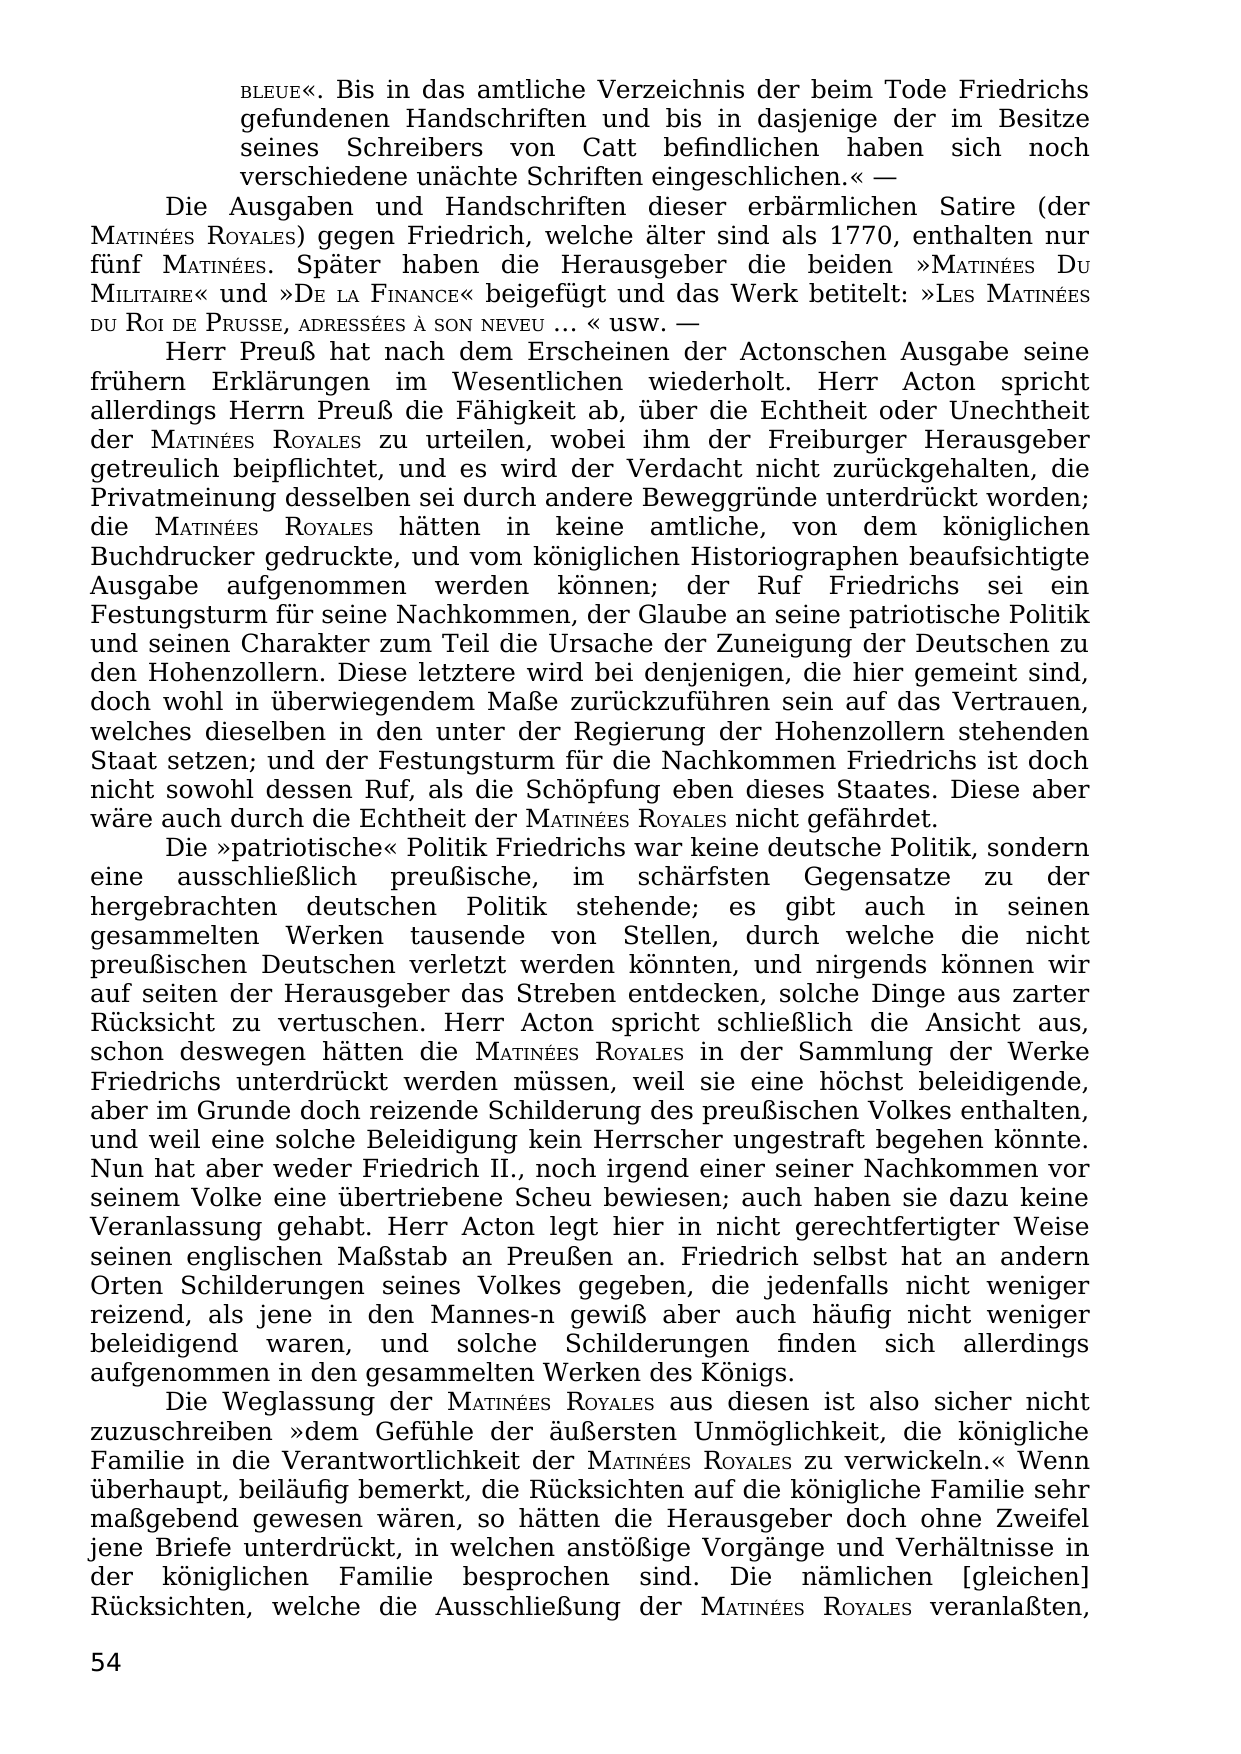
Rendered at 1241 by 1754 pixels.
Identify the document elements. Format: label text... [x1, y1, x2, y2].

text Herr Preuß hat nach dem Erscheinen der Actonschen Ausgabe seine frühern Erklärungen im Wesentlichen wiederholt. Herr Acton spricht allerdings Herrn Preuß die Fähigkeit ab, über die Echtheit oder Unechtheit der Matinées Royales zu urteilen, wobei ihm der Freiburger Herausgeber getreulich beipflichtet, und es wird der Verdacht nicht zurückgehalten, die Privatmeinung desselben sei durch andere Beweggründe unterdrückt worden; die Matinées Royales hätten in keine amtliche, von dem königlichen Buchdrucker gedruckte, und vom königlichen Historiographen beaufsichtigte Ausgabe aufgenommen werden können; der Ruf Friedrichs sei ein Festungsturm für seine Nachkommen, der Glaube an seine patriotische Politik und seinen Charakter zum Teil die Ursache der Zuneigung der Deutschen zu den Hohenzollern. Diese letztere wird bei denjenigen, die hier gemeint sind, doch wohl in überwiegendem Maße zurückzuführen sein auf das Vertrauen, welches dieselben in den unter der Regierung der Hohenzollern stehenden Staat setzen; und der Festungsturm für die Nachkommen Friedrichs ist doch nicht sowohl dessen Ruf, als die Schöpfung eben dieses Staates. Diese aber wäre auch durch die Echtheit der Matinées Royales nicht gefährdet. [90, 337, 1091, 833]
text Die Weglassung der Matinées Royales aus diesen ist also sicher nicht zuzuschreiben »dem Gefühle der äußersten Unmöglichkeit, die königliche Familie in die Verantwortlichkeit der Matinées Royales zu verwickeln.« Wenn überhaupt, beiläufig bemerkt, die Rücksichten auf die königliche Familie sehr maßgebend gewesen wären, so hätten die Herausgeber doch ohne Zweifel jene Briefe unterdrückt, in welchen anstößige Vorgänge und Verhältnisse in der königlichen Familie besprochen sind. Die nämlichen [gleichen] Rücksichten, welche die Ausschließung der Matinées Royales veranlaßten, [90, 1387, 1091, 1621]
text bleue«. Bis in das amtliche Verzeichnis der beim Tode Friedrichs gefundenen Handschriften und bis in dasjenige der im Besitze seines Schreibers von Catt befindlichen haben sich noch verschiedene unächte Schriften eingeschlichen.« — [240, 75, 1091, 192]
text Die Ausgaben und Handschriften dieser erbärmlichen Satire (der Matinées Royales) gegen Friedrich, welche älter sind als 1770, enthalten nur fünf Matinées. Später haben die Herausgeber die beiden »Matinées Du Militaire« und »De la Finance« beigefügt und das Werk betitelt: »Les Matinées du Roi de Prusse, adressées à son neveu … « usw. — [90, 192, 1091, 337]
text Die »patriotische« Politik Friedrichs war keine deutsche Politik, sondern eine ausschließlich preußische, im schärfsten Gegensatze zu der hergebrachten deutschen Politik stehende; es gibt auch in seinen gesammelten Werken tausende von Stellen, durch welche die nicht preußischen Deutschen verletzt werden könnten, und nirgends können wir auf seiten der Herausgeber das Streben entdecken, solche Dinge aus zarter Rücksicht zu vertuschen. Herr Acton spricht schließlich die Ansicht aus, schon deswegen hätten die Matinées Royales in der Sammlung der Werke Friedrichs unterdrückt werden müssen, weil sie eine höchst beleidigende, aber im Grunde doch reizende Schilderung des preußischen Volkes enthalten, und weil eine solche Beleidigung kein Herrscher ungestraft begehen könnte. Nun hat aber weder Friedrich II., noch irgend einer seiner Nachkommen vor seinem Volke eine übertriebene Scheu bewiesen; auch haben sie dazu keine Veranlassung gehabt. Herr Acton legt hier in nicht gerechtfertigter Weise seinen englischen Maßstab an Preußen an. Friedrich selbst hat an andern Orten Schilderungen seines Volkes gegeben, die jedenfalls nicht weniger reizend, als jene in den Mannes-n gewiß aber auch häufig nicht weniger beleidigend waren, und solche Schilderungen finden sich allerdings aufgenommen in den gesammelten Werken des Königs. [90, 833, 1091, 1387]
